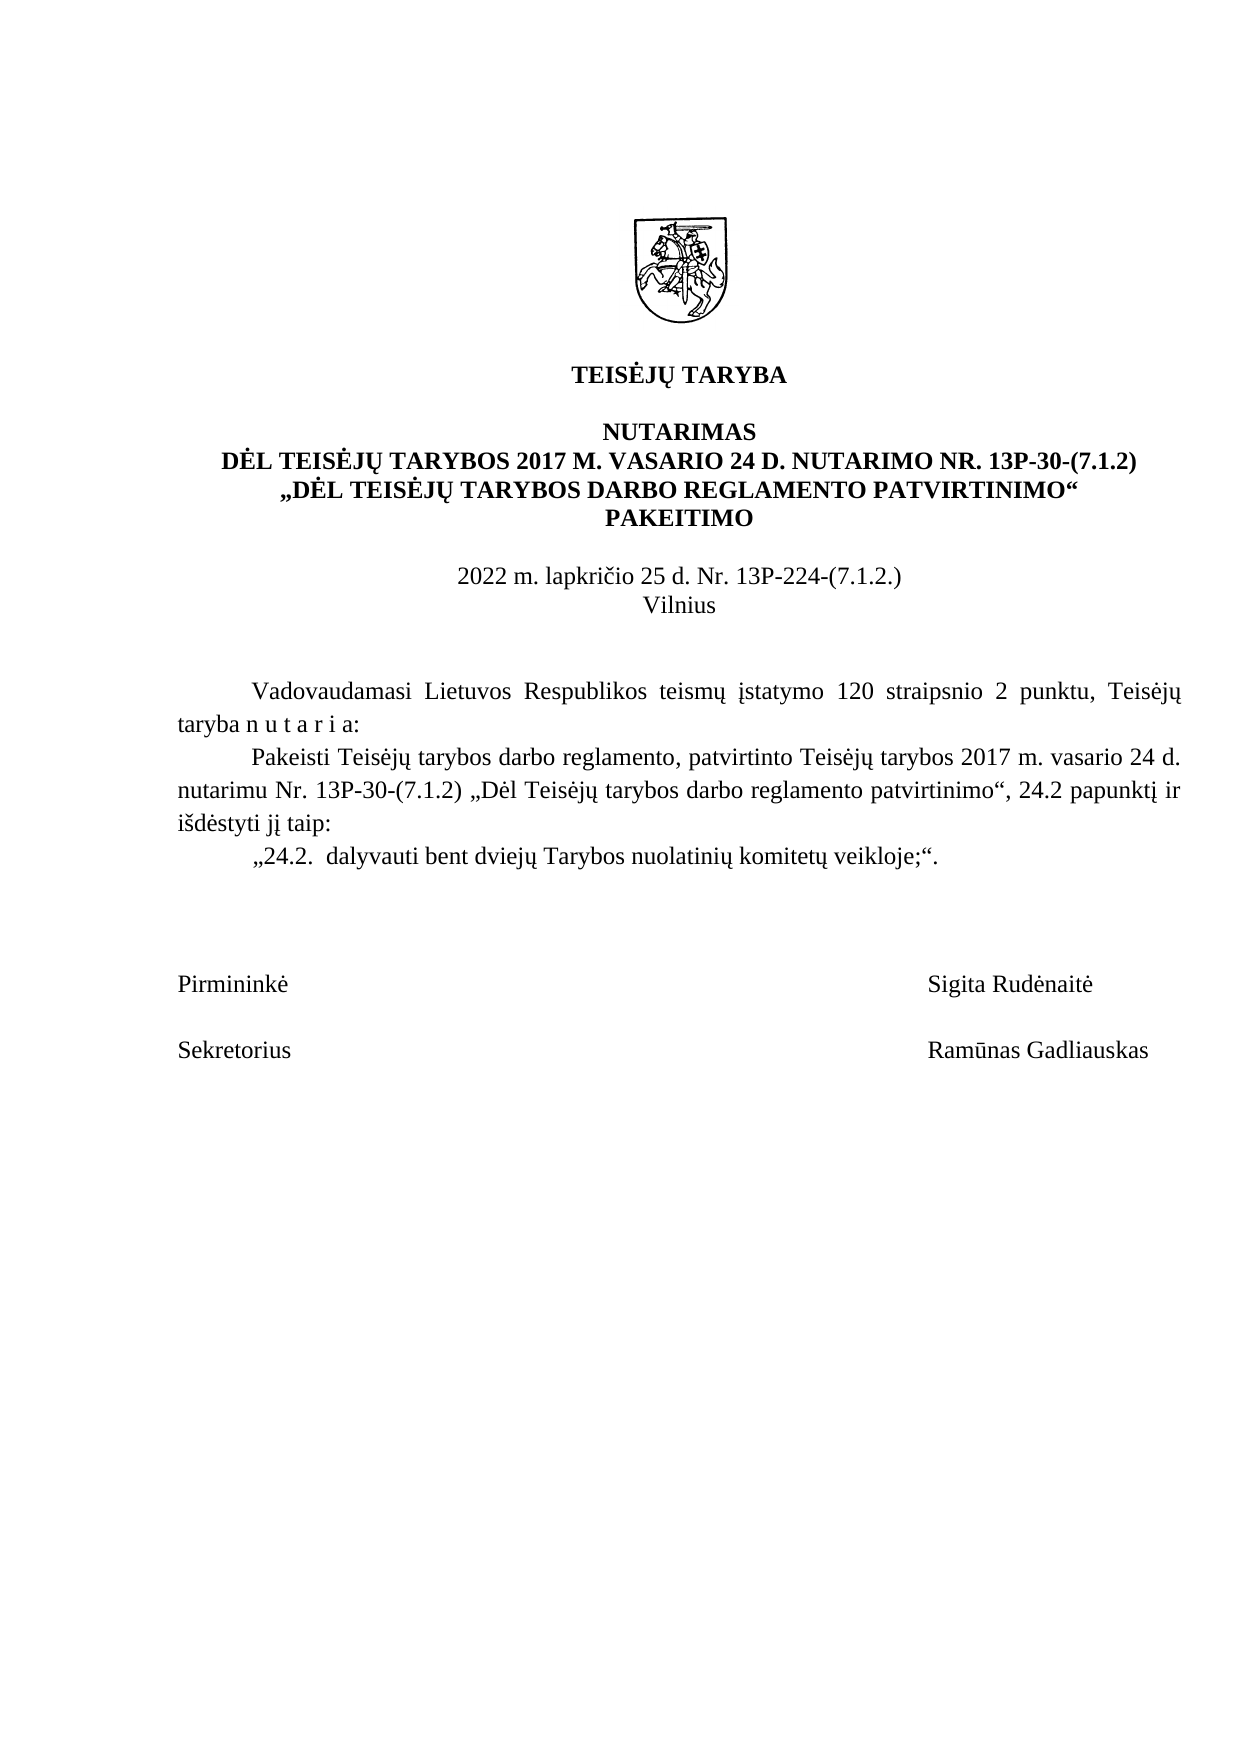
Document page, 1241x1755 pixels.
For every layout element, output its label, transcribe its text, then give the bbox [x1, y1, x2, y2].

text Pirmininkė Sigita Rudėnaitė [177, 969, 1181, 998]
text „DĖL TEISĖJŲ TARYBOS DARBO REGLAMENTO PATVIRTINIMO“ [177, 475, 1181, 503]
text Vilnius [177, 590, 1181, 618]
text TEISĖJŲ TARYBA [177, 360, 1181, 388]
text „24.2. dalyvauti bent dviejų Tarybos nuolatinių komitetų veikloje;“. [177, 841, 1181, 870]
text NUTARIMAS [177, 417, 1181, 446]
text Pakeisti Teisėjų tarybos darbo reglamento, patvirtinto Teisėjų tarybos 2017 m. vasario 24 d. nutarimu Nr. 13P-30-(7.1.2) „Dėl Teisėjų tarybos darbo reglamento patvirtinimo“, 24.2 papunktį ir išdėstyti jį taip: [177, 742, 1181, 837]
text 2022 m. lapkričio 25 d. Nr. 13P-224-(7.1.2.) [177, 561, 1181, 590]
text DĖL TEISĖJŲ TARYBOS 2017 M. VASARIO 24 D. NUTARIMO NR. 13P-30-(7.1.2) [177, 446, 1181, 475]
text PAKEITIMO [177, 503, 1181, 532]
text Sekretorius Ramūnas Gadliauskas [177, 1035, 1181, 1064]
text Vadovaudamasi Lietuvos Respublikos teismų įstatymo 120 straipsnio 2 punktu, Teisėjų taryba n u t a r i a: [177, 676, 1181, 738]
